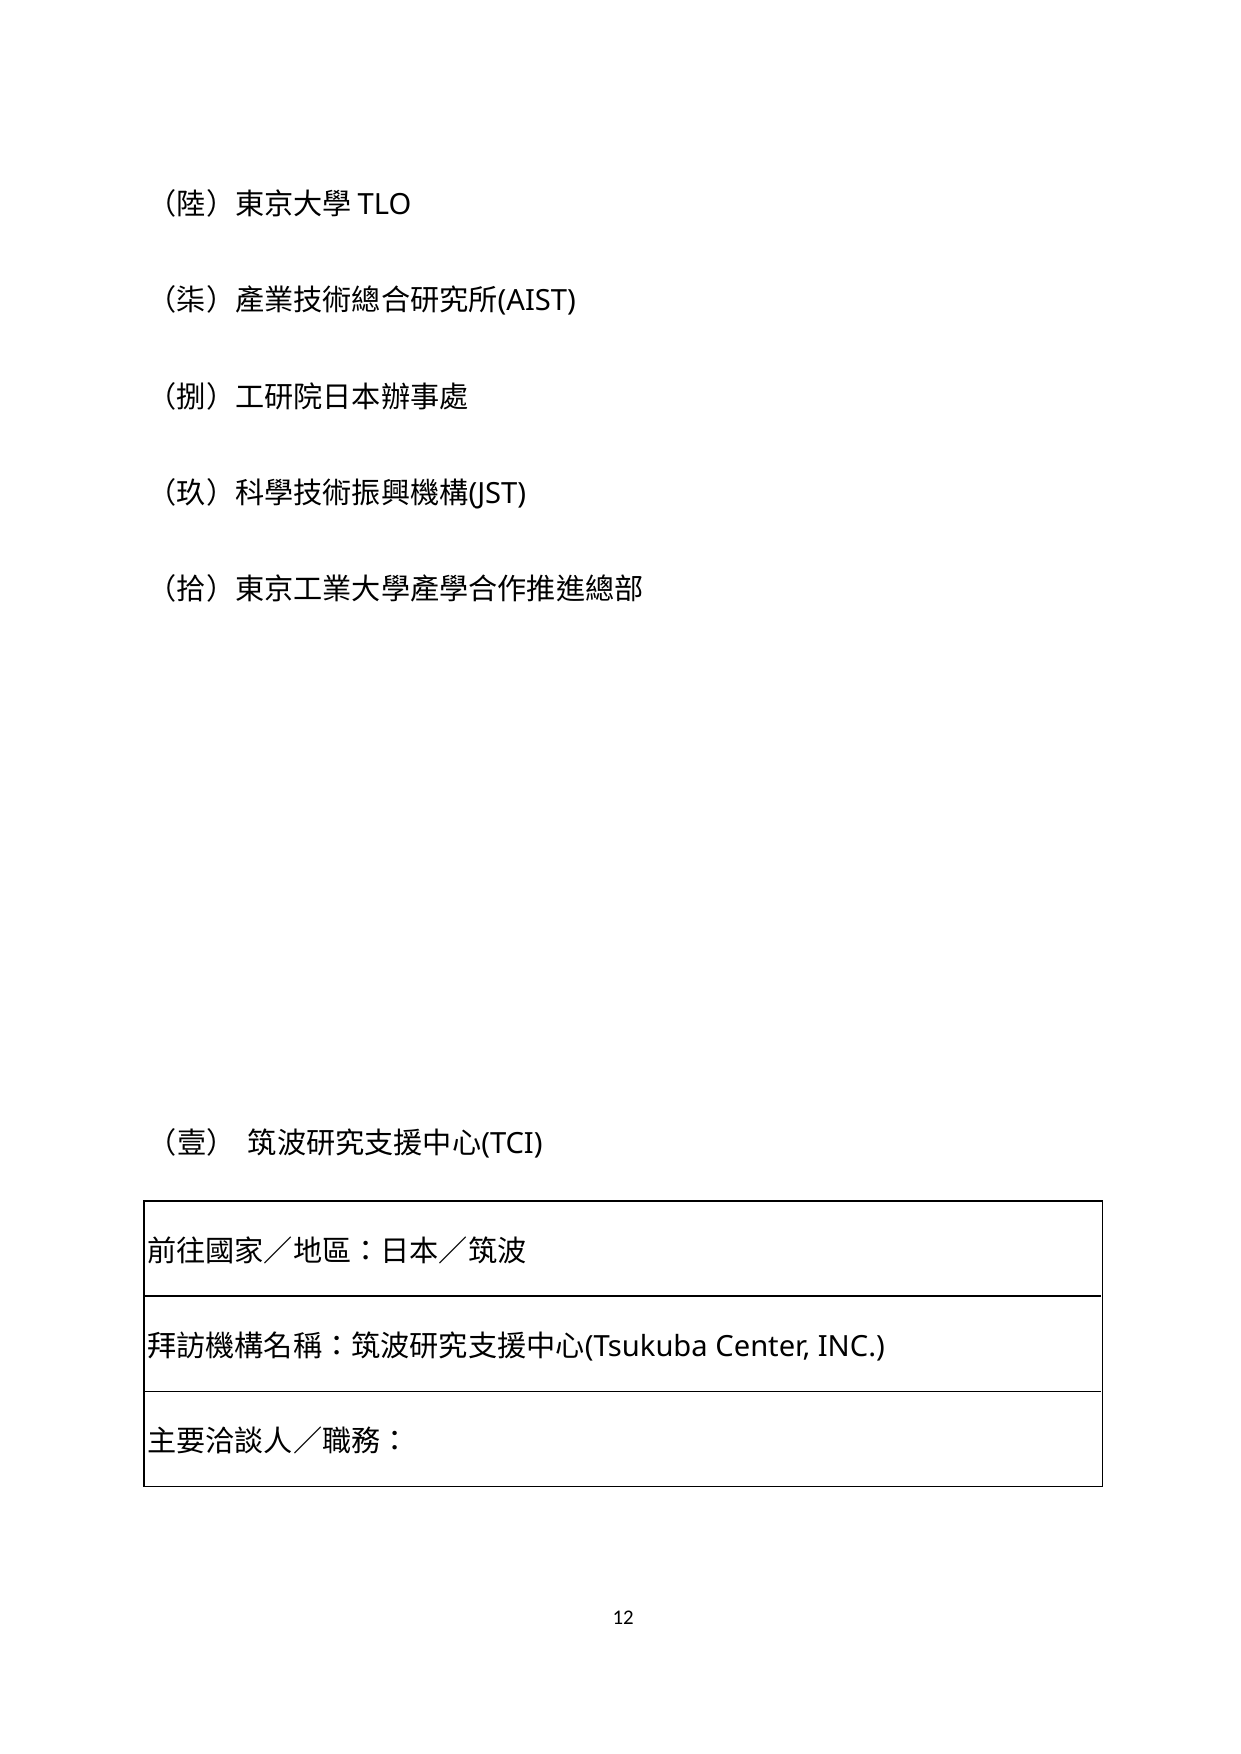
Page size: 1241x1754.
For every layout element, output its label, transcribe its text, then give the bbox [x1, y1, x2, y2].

table_cell 拜訪機構名稱：筑波研究支援中心(Tsukuba Center, INC.) [145, 1295, 1102, 1391]
text （玖）科學技術振興機構(JST) [147, 453, 1098, 528]
table_cell 主要洽談人／職務： [145, 1391, 1102, 1486]
table_header 前往國家／地區：日本／筑波 [145, 1202, 1102, 1295]
text （捌）工研院日本辦事處 [147, 357, 1098, 432]
text （拾）東京工業大學產學合作推進總部 [147, 549, 1098, 624]
subtitle （壹） 筑波研究支援中心(TCI) [148, 1104, 1098, 1179]
text （柒）產業技術總合研究所(AIST) [147, 261, 1098, 336]
text （陸）東京大學TLO [147, 164, 1098, 239]
